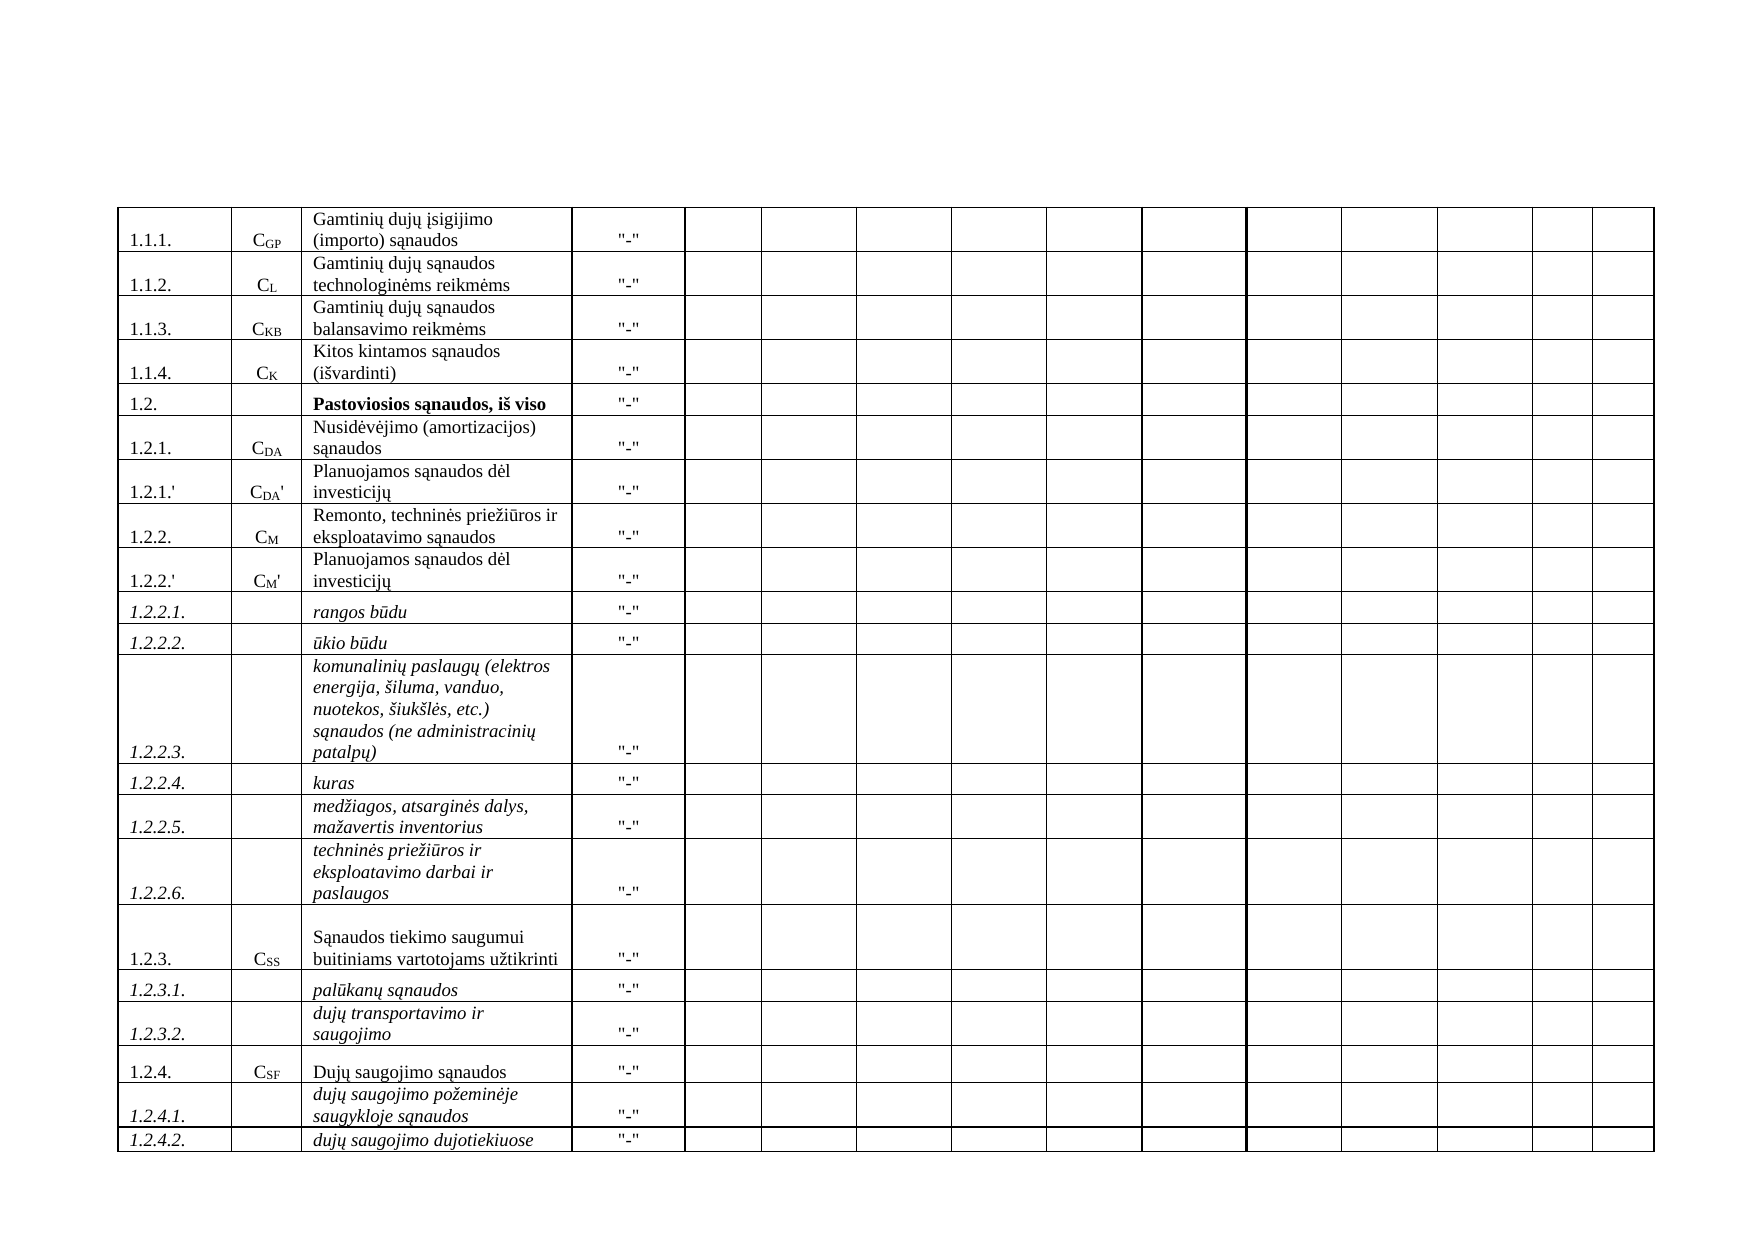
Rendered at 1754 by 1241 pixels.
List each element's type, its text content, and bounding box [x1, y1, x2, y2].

table_cell [1143, 504, 1245, 547]
table_cell [1593, 460, 1653, 503]
table_cell [1593, 795, 1653, 838]
table_cell [1342, 296, 1437, 339]
table_cell [1438, 384, 1532, 414]
table_cell [1342, 655, 1437, 763]
table_cell [857, 416, 951, 459]
table_cell 1.1.2. [119, 252, 231, 295]
table_cell [1593, 592, 1653, 622]
table_cell [686, 1083, 761, 1126]
table_cell [1533, 548, 1592, 591]
table_cell "-" [573, 592, 684, 622]
table_cell [1533, 208, 1592, 251]
table_cell [952, 795, 1046, 838]
table_cell [1342, 592, 1437, 622]
table_cell [1533, 384, 1592, 414]
table_cell [1593, 416, 1653, 459]
table_cell Sąnaudos tiekimo saugumui buitiniams vartotojams užtikrinti [302, 905, 571, 969]
table_cell [686, 1046, 761, 1082]
table_cell [1438, 655, 1532, 763]
table_cell CL [232, 252, 301, 295]
table_cell [232, 1128, 301, 1151]
table_cell [1143, 1002, 1245, 1045]
table_cell [857, 1083, 951, 1126]
table_cell [1438, 839, 1532, 904]
table_cell 1.2.3. [119, 905, 231, 969]
table_cell [1593, 970, 1653, 1001]
table_cell [1047, 1128, 1141, 1151]
table_cell [762, 592, 856, 622]
table_cell [952, 416, 1046, 459]
table_cell [1248, 795, 1341, 838]
table_cell [952, 208, 1046, 251]
table_cell [857, 1046, 951, 1082]
table_cell CDA [232, 416, 301, 459]
table_cell [952, 655, 1046, 763]
table_cell [1438, 208, 1532, 251]
table_cell "-" [573, 764, 684, 794]
table_cell [1342, 208, 1437, 251]
table_cell [952, 970, 1046, 1001]
table_cell "-" [573, 460, 684, 503]
table_cell [686, 384, 761, 414]
table_cell [1143, 905, 1245, 969]
table_cell [1248, 970, 1341, 1001]
table_cell [1533, 970, 1592, 1001]
table_cell [762, 655, 856, 763]
table_cell 1.2.1. [119, 416, 231, 459]
table_cell [1593, 655, 1653, 763]
table_cell [1143, 795, 1245, 838]
table_cell [1342, 795, 1437, 838]
table_cell [1438, 296, 1532, 339]
table_cell Pastoviosios sąnaudos, iš viso [302, 384, 571, 414]
table_cell [1047, 548, 1141, 591]
table_cell [762, 208, 856, 251]
table_cell [1342, 1002, 1437, 1045]
table_cell [686, 208, 761, 251]
table_cell [232, 592, 301, 622]
table_cell [1593, 384, 1653, 414]
table_cell [1533, 624, 1592, 654]
table_cell [857, 296, 951, 339]
table_cell [1047, 764, 1141, 794]
table_cell 1.2.1.' [119, 460, 231, 503]
table_cell [762, 1046, 856, 1082]
table_cell [762, 970, 856, 1001]
table_cell [1593, 1046, 1653, 1082]
table_cell [686, 296, 761, 339]
table_cell [1533, 795, 1592, 838]
table_cell [857, 592, 951, 622]
table_cell dujų transportavimo ir saugojimo [302, 1002, 571, 1045]
table_cell [1047, 208, 1141, 251]
table_cell [1143, 208, 1245, 251]
table_cell CSS [232, 905, 301, 969]
table_cell [762, 296, 856, 339]
table_cell Planuojamos sąnaudos dėl investicijų [302, 460, 571, 503]
table_cell komunalinių paslaugų (elektros energija, šiluma, vanduo, nuotekos, šiukšlės, etc.) sąnaudos (ne administracinių patalpų) [302, 655, 571, 763]
table_cell [762, 905, 856, 969]
table_cell [232, 384, 301, 414]
table_cell [1143, 624, 1245, 654]
table_cell [1248, 208, 1341, 251]
table_cell [857, 655, 951, 763]
table_cell [1143, 252, 1245, 295]
table_cell [857, 252, 951, 295]
table_cell [686, 592, 761, 622]
table_cell rangos būdu [302, 592, 571, 622]
table_cell [1248, 460, 1341, 503]
table_cell [1143, 460, 1245, 503]
table_cell [1143, 970, 1245, 1001]
table_cell [857, 624, 951, 654]
table_cell [686, 504, 761, 547]
table_cell [762, 839, 856, 904]
table_cell 1.2.3.1. [119, 970, 231, 1001]
table_cell [952, 504, 1046, 547]
table_cell [686, 839, 761, 904]
table_cell [1533, 296, 1592, 339]
table_cell "-" [573, 1128, 684, 1151]
table_cell "-" [573, 504, 684, 547]
table_cell [1248, 655, 1341, 763]
table_cell [1143, 839, 1245, 904]
table_cell "-" [573, 384, 684, 414]
table_cell [1248, 1046, 1341, 1082]
table_cell [1593, 296, 1653, 339]
table_cell [762, 1083, 856, 1126]
table_cell [857, 340, 951, 383]
table_cell "-" [573, 416, 684, 459]
table_cell [1143, 548, 1245, 591]
table_cell [952, 1083, 1046, 1126]
table_cell Planuojamos sąnaudos dėl investicijų [302, 548, 571, 591]
table_cell [952, 905, 1046, 969]
table_cell [1438, 252, 1532, 295]
table_cell [1438, 1128, 1532, 1151]
table_cell [857, 970, 951, 1001]
table_cell dujų saugojimo dujotiekiuose [302, 1128, 571, 1151]
table_cell [1248, 905, 1341, 969]
table_cell [1593, 340, 1653, 383]
table_cell [1342, 548, 1437, 591]
table_cell [1342, 384, 1437, 414]
table_cell Nusidėvėjimo (amortizacijos) sąnaudos [302, 416, 571, 459]
table_cell palūkanų sąnaudos [302, 970, 571, 1001]
table_cell [1533, 1002, 1592, 1045]
table_cell [1438, 460, 1532, 503]
table_cell [1248, 340, 1341, 383]
table_cell [1342, 1083, 1437, 1126]
table_cell [1248, 839, 1341, 904]
table_cell [952, 764, 1046, 794]
table_cell 1.2.2.6. [119, 839, 231, 904]
table_cell CM [232, 504, 301, 547]
table_cell 1.1.1. [119, 208, 231, 251]
table_cell [686, 655, 761, 763]
table_cell [762, 764, 856, 794]
table_cell [1047, 592, 1141, 622]
table_cell 1.2.2.5. [119, 795, 231, 838]
table_cell "-" [573, 655, 684, 763]
table_cell [1143, 655, 1245, 763]
table_cell [1593, 905, 1653, 969]
table_cell [1438, 340, 1532, 383]
table_cell [1593, 504, 1653, 547]
table_cell [1533, 1128, 1592, 1151]
table_cell [857, 1128, 951, 1151]
table_cell [1047, 384, 1141, 414]
table_cell [686, 1002, 761, 1045]
table_cell [1342, 970, 1437, 1001]
table_cell 1.2.4.2. [119, 1128, 231, 1151]
table_cell [1438, 416, 1532, 459]
table_cell [1593, 1002, 1653, 1045]
table_cell [232, 795, 301, 838]
table_cell [1047, 624, 1141, 654]
table_cell dujų saugojimo požeminėje saugykloje sąnaudos [302, 1083, 571, 1126]
table_cell [857, 208, 951, 251]
table_cell [1533, 1083, 1592, 1126]
table_cell [1438, 905, 1532, 969]
table_cell CSF [232, 1046, 301, 1082]
table_cell [1593, 839, 1653, 904]
table_cell [762, 1128, 856, 1151]
table_cell Remonto, techninės priežiūros ir eksploatavimo sąnaudos [302, 504, 571, 547]
table_cell [1047, 839, 1141, 904]
table_cell [1248, 384, 1341, 414]
table_cell [1047, 296, 1141, 339]
table_cell [686, 416, 761, 459]
table_cell [1143, 296, 1245, 339]
table_cell [1342, 905, 1437, 969]
table_cell [1248, 548, 1341, 591]
table_cell [1438, 795, 1532, 838]
table_cell [1047, 252, 1141, 295]
table_cell "-" [573, 208, 684, 251]
table_cell [1047, 970, 1141, 1001]
table_cell [1342, 416, 1437, 459]
table_cell [1342, 460, 1437, 503]
table_cell [1593, 1128, 1653, 1151]
table_cell [857, 548, 951, 591]
table_cell [1342, 340, 1437, 383]
table_cell [686, 340, 761, 383]
table_cell [952, 839, 1046, 904]
table_cell [1248, 764, 1341, 794]
table_cell CGP [232, 208, 301, 251]
table_cell [762, 460, 856, 503]
table_cell [857, 839, 951, 904]
table_cell [952, 340, 1046, 383]
table_cell [686, 252, 761, 295]
table_cell techninės priežiūros ir eksploatavimo darbai ir paslaugos [302, 839, 571, 904]
table_cell [1533, 504, 1592, 547]
table_cell [762, 384, 856, 414]
table_cell [857, 460, 951, 503]
table_cell "-" [573, 252, 684, 295]
table_cell [952, 592, 1046, 622]
table_cell [232, 764, 301, 794]
table_cell [1533, 460, 1592, 503]
table_cell [1143, 1083, 1245, 1126]
table_cell [857, 764, 951, 794]
table_cell "-" [573, 340, 684, 383]
table_cell 1.2.2.3. [119, 655, 231, 763]
table_cell [1047, 460, 1141, 503]
table_cell [1047, 905, 1141, 969]
table_cell [1248, 1128, 1341, 1151]
table_cell [762, 624, 856, 654]
table_cell 1.2.2.' [119, 548, 231, 591]
table_cell [1438, 592, 1532, 622]
table_cell [1143, 416, 1245, 459]
table_cell [1438, 764, 1532, 794]
table_cell [686, 548, 761, 591]
table_cell [1047, 340, 1141, 383]
table_cell CM' [232, 548, 301, 591]
table_cell [1047, 795, 1141, 838]
table_cell [232, 655, 301, 763]
table_cell [762, 1002, 856, 1045]
table_cell "-" [573, 624, 684, 654]
table_cell [1342, 1128, 1437, 1151]
table_cell [952, 1002, 1046, 1045]
table_cell 1.2.2.2. [119, 624, 231, 654]
table_cell "-" [573, 296, 684, 339]
table_cell [762, 340, 856, 383]
table_cell [1143, 592, 1245, 622]
table_cell medžiagos, atsarginės dalys, mažavertis inventorius [302, 795, 571, 838]
table_cell [686, 1128, 761, 1151]
table_cell [232, 624, 301, 654]
table_cell [1438, 1083, 1532, 1126]
table_cell "-" [573, 970, 684, 1001]
table_cell [1143, 764, 1245, 794]
table_cell "-" [573, 905, 684, 969]
table_cell [1342, 1046, 1437, 1082]
table_cell [1342, 764, 1437, 794]
table_cell [762, 548, 856, 591]
table_cell [1248, 624, 1341, 654]
table_cell [1342, 504, 1437, 547]
table_cell [857, 905, 951, 969]
table_cell [1438, 624, 1532, 654]
table_cell [1047, 1002, 1141, 1045]
table_cell [1248, 252, 1341, 295]
table_cell "-" [573, 1046, 684, 1082]
table_cell CK [232, 340, 301, 383]
table_cell [857, 384, 951, 414]
table_cell [686, 624, 761, 654]
table_cell [952, 1128, 1046, 1151]
table_cell [952, 384, 1046, 414]
table_cell 1.2.4. [119, 1046, 231, 1082]
table_cell [1143, 384, 1245, 414]
table_cell [1248, 1083, 1341, 1126]
table_cell 1.2. [119, 384, 231, 414]
table_cell [1533, 340, 1592, 383]
table_cell [686, 905, 761, 969]
table_cell [1143, 340, 1245, 383]
table_cell [857, 1002, 951, 1045]
table_cell [1047, 416, 1141, 459]
table_cell [686, 764, 761, 794]
table_cell [1248, 1002, 1341, 1045]
table_cell [1593, 548, 1653, 591]
table_cell [1248, 416, 1341, 459]
table_cell Gamtinių dujų sąnaudos technologinėms reikmėms [302, 252, 571, 295]
table_cell [1047, 655, 1141, 763]
table_cell [762, 416, 856, 459]
table_cell "-" [573, 795, 684, 838]
table_cell 1.2.3.2. [119, 1002, 231, 1045]
table_cell kuras [302, 764, 571, 794]
table_cell [1342, 839, 1437, 904]
table_cell [1593, 252, 1653, 295]
table_cell 1.2.2. [119, 504, 231, 547]
table_cell [1533, 839, 1592, 904]
table_cell [1593, 764, 1653, 794]
table_cell 1.2.2.1. [119, 592, 231, 622]
table_cell "-" [573, 1083, 684, 1126]
table_cell [1533, 416, 1592, 459]
table_cell [1047, 1046, 1141, 1082]
table_cell [1143, 1128, 1245, 1151]
table_cell [1342, 624, 1437, 654]
table_cell [1438, 1046, 1532, 1082]
table_cell [232, 970, 301, 1001]
table_cell Dujų saugojimo sąnaudos [302, 1046, 571, 1082]
table_cell [1248, 296, 1341, 339]
table_cell Gamtinių dujų įsigijimo (importo) sąnaudos [302, 208, 571, 251]
table_cell [686, 795, 761, 838]
table_cell [1533, 764, 1592, 794]
table_cell [1248, 504, 1341, 547]
table_cell 1.1.3. [119, 296, 231, 339]
table_cell [762, 252, 856, 295]
table_cell [952, 252, 1046, 295]
table_cell [686, 970, 761, 1001]
table_cell CDA' [232, 460, 301, 503]
table_cell 1.2.4.1. [119, 1083, 231, 1126]
table_cell [1342, 252, 1437, 295]
table_cell [232, 1002, 301, 1045]
table_cell [952, 1046, 1046, 1082]
table_cell "-" [573, 839, 684, 904]
table_cell [762, 795, 856, 838]
table_cell [952, 624, 1046, 654]
table_cell [1533, 1046, 1592, 1082]
table_cell [857, 795, 951, 838]
table_cell [1593, 624, 1653, 654]
table_cell [232, 839, 301, 904]
table_cell [1438, 548, 1532, 591]
table_cell [1533, 592, 1592, 622]
table_cell [1143, 1046, 1245, 1082]
table_cell [1438, 1002, 1532, 1045]
table_cell Kitos kintamos sąnaudos (išvardinti) [302, 340, 571, 383]
table_cell [952, 548, 1046, 591]
table_cell CKB [232, 296, 301, 339]
table_cell [1533, 905, 1592, 969]
table_cell [1047, 504, 1141, 547]
table_cell [857, 504, 951, 547]
table_cell 1.2.2.4. [119, 764, 231, 794]
table_cell 1.1.4. [119, 340, 231, 383]
table_cell [686, 460, 761, 503]
table_cell ūkio būdu [302, 624, 571, 654]
table_cell "-" [573, 1002, 684, 1045]
table_cell [762, 504, 856, 547]
table_cell [1593, 208, 1653, 251]
table_cell [952, 460, 1046, 503]
table_cell Gamtinių dujų sąnaudos balansavimo reikmėms [302, 296, 571, 339]
table_cell [1533, 655, 1592, 763]
table_cell [1533, 252, 1592, 295]
table_cell [1248, 592, 1341, 622]
table_cell [1438, 970, 1532, 1001]
table_cell [232, 1083, 301, 1126]
table_cell [952, 296, 1046, 339]
table_cell [1438, 504, 1532, 547]
table_cell [1047, 1083, 1141, 1126]
table_cell "-" [573, 548, 684, 591]
table_cell [1593, 1083, 1653, 1126]
